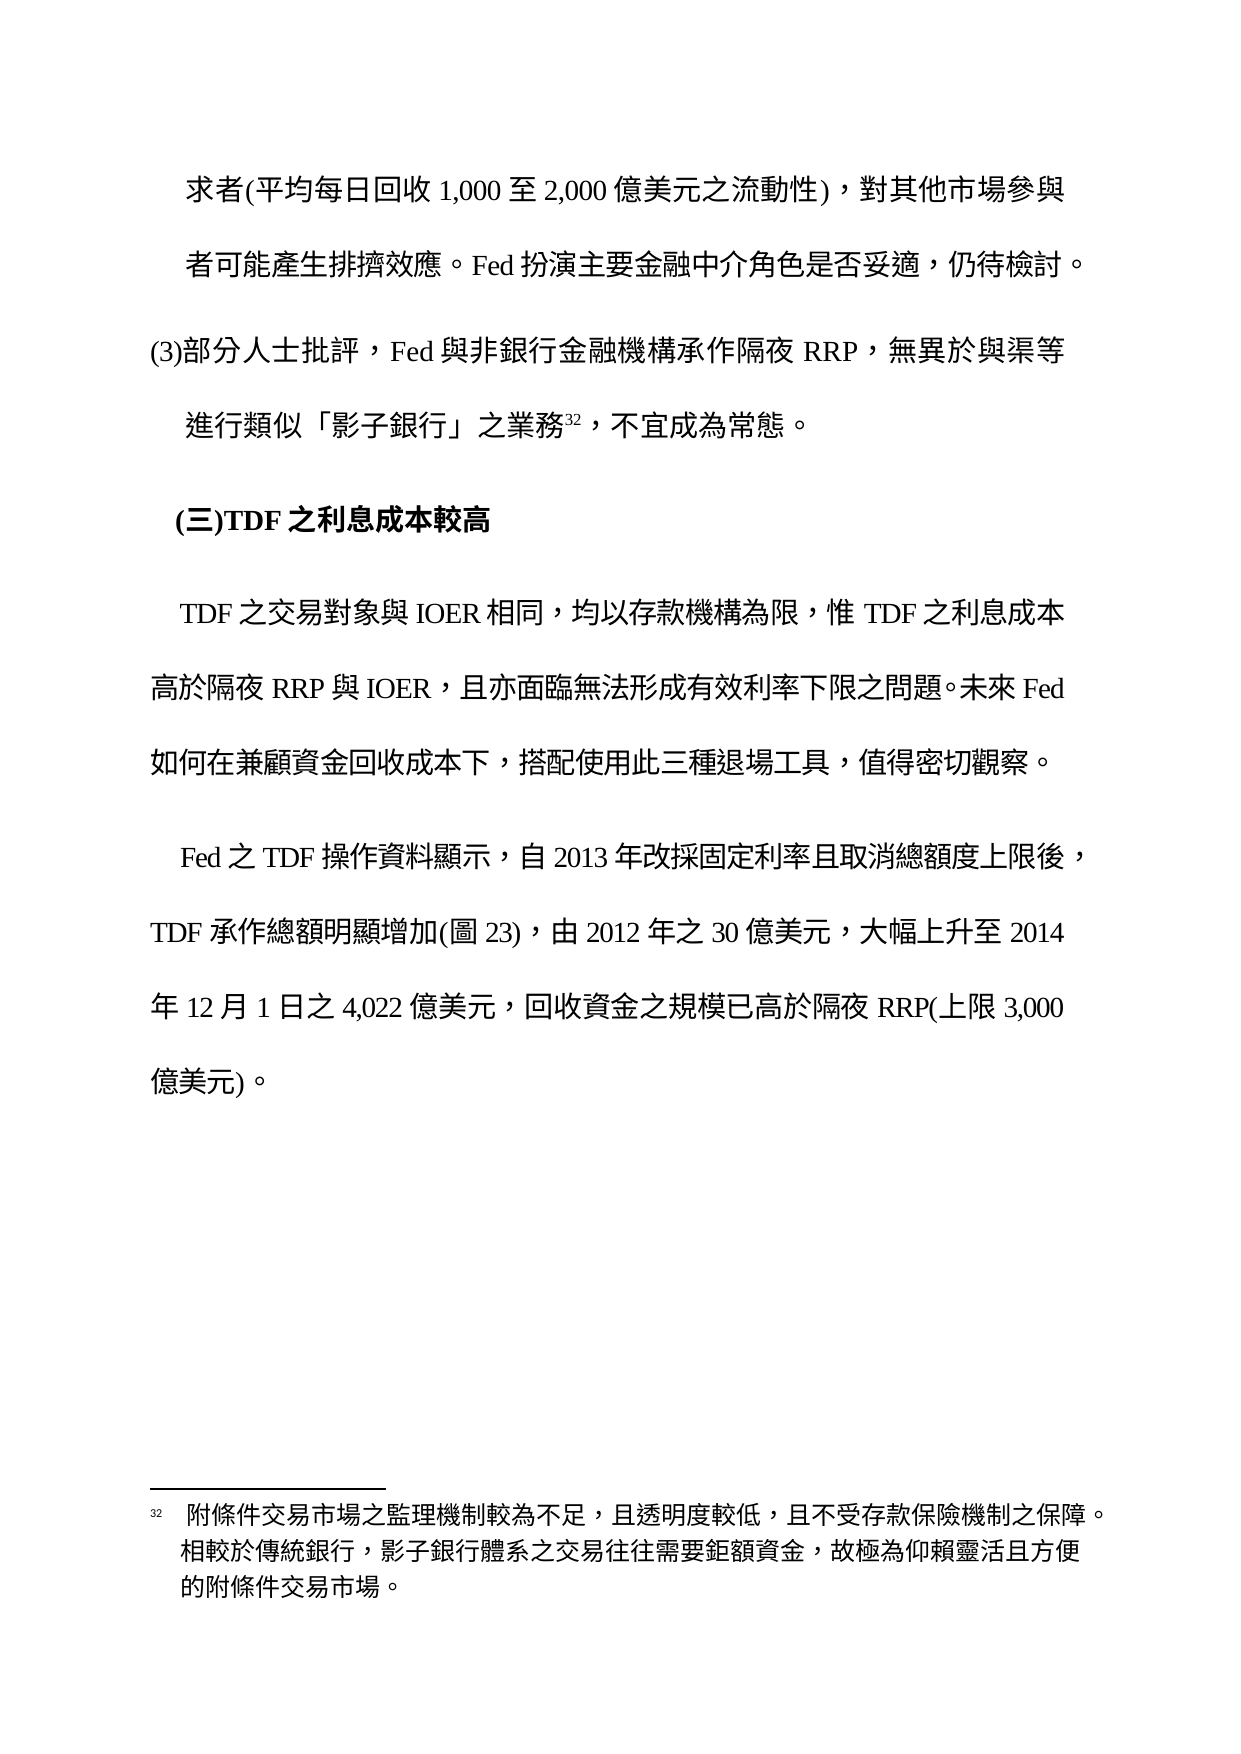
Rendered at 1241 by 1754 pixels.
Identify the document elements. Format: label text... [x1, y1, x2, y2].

text TDF之交易對象與IOER相同，均以存款機構為限，惟 TDF之利息成本高於隔夜 RRP與IOER，且亦面臨無法形成有效利率下限之問題。未來Fed如何在兼顧資金回收成本下，搭配使用此三種退場工具，值得密切觀察。 [150, 574, 1065, 799]
list 附條件交易市場之監理機制較為不足，且透明度較低，且不受存款保險機制之保障。相較於傳統銀行，影子銀行體系之交易往往需要鉅額資金，故極為仰賴靈活且方便的附條件交易市場。 [150, 1495, 1090, 1604]
list 自實施隔夜RRP以來，Fed已成為三方附條件交易市場之最大資金需求者(平均每日回收1,000至2,000億美元之流動性)，對其他市場參與者可能產生排擠效應。Fed扮演主要金融中介角色是否妥適，仍待檢討。 [150, 150, 1065, 300]
list TDF之利息成本較高 [175, 480, 1065, 555]
list 部分人士批評，Fed與非銀行金融機構承作隔夜 RRP，無異於與渠等進行類似「影子銀行」之業務，不宜成為常態。 [150, 311, 1065, 461]
text Fed之TDF操作資料顯示，自2013年改採固定利率且取消總額度上限後，TDF承作總額明顯增加(圖23)，由2012年之30億美元，大幅上升至2014年12月1日之4,022億美元，回收資金之規模已高於隔夜RRP(上限3,000億美元)。 [150, 817, 1065, 1117]
